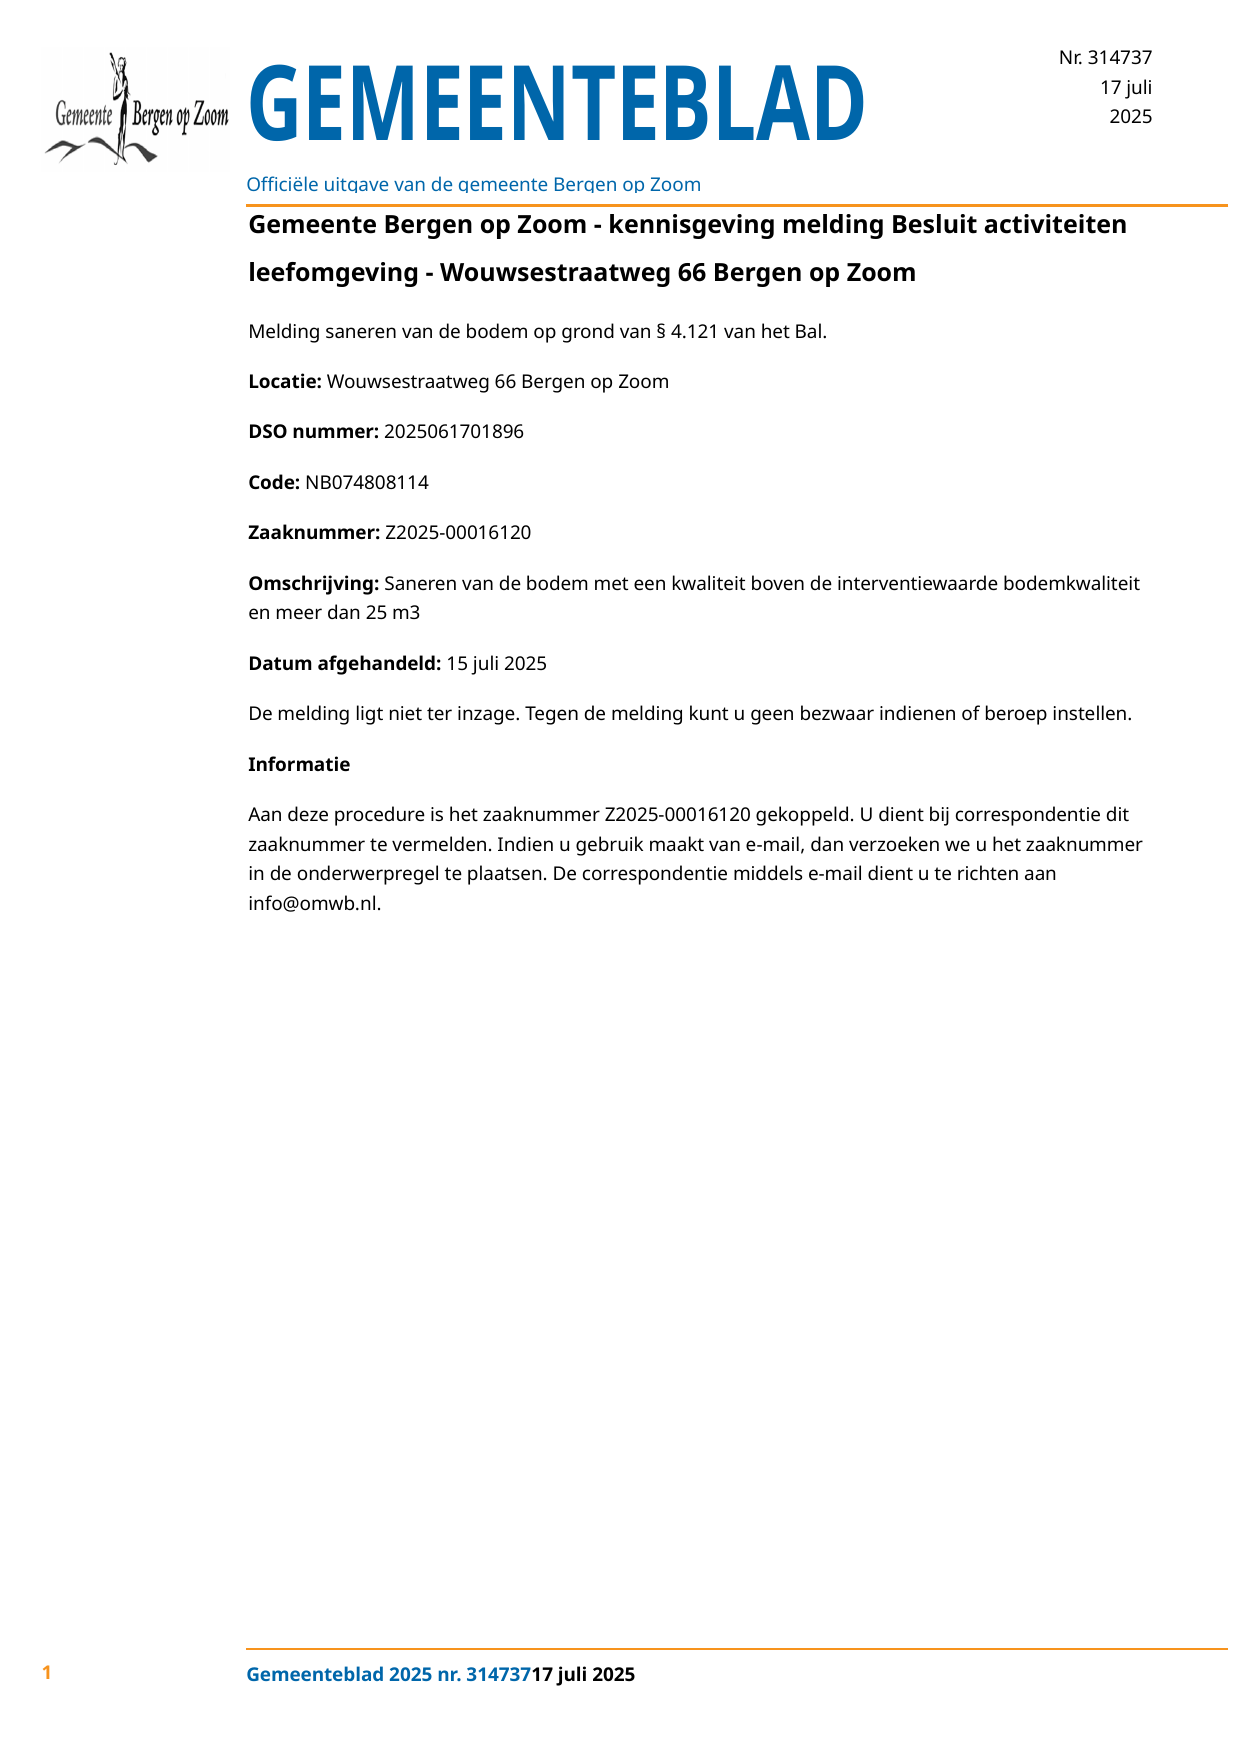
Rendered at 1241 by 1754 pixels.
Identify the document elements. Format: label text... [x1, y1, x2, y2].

text Datum afgehandeld: 15 juli 2025 [248, 650, 1152, 676]
picture [41, 47, 231, 172]
text Informatie [248, 751, 1152, 777]
text Omschrijving: Saneren van de bodem met een kwaliteit boven de interventiewaarde bodemkwaliteit en meer dan 25 m3 [248, 570, 1152, 625]
text Zaaknummer: Z2025-00016120 [248, 519, 1152, 545]
text Aan deze procedure is het zaaknummer Z2025-00016120 gekoppeld. U dient bij correspondentie dit zaaknummer te vermelden. Indien u gebruik maakt van e-mail, dan verzoeken we u het zaaknummer in de onderwerpregel te plaatsen. De correspondentie middels e-mail dient u te richten aan info@omwb.nl. [248, 801, 1152, 916]
text Gemeente Bergen op Zoom - kennisgeving melding Besluit activiteiten leefomgeving - Wouwsestraatweg 66 Bergen op Zoom [248, 207, 1152, 288]
text Code: NB074808114 [248, 469, 1152, 495]
text De melding ligt niet ter inzage. Tegen de melding kunt u geen bezwaar indienen of beroep instellen. [248, 700, 1152, 726]
text Locatie: Wouwsestraatweg 66 Bergen op Zoom [248, 368, 1152, 394]
text DSO nummer: 2025061701896 [248, 419, 1152, 444]
text Melding saneren van de bodem op grond van § 4.121 van het Bal. [248, 318, 1152, 344]
